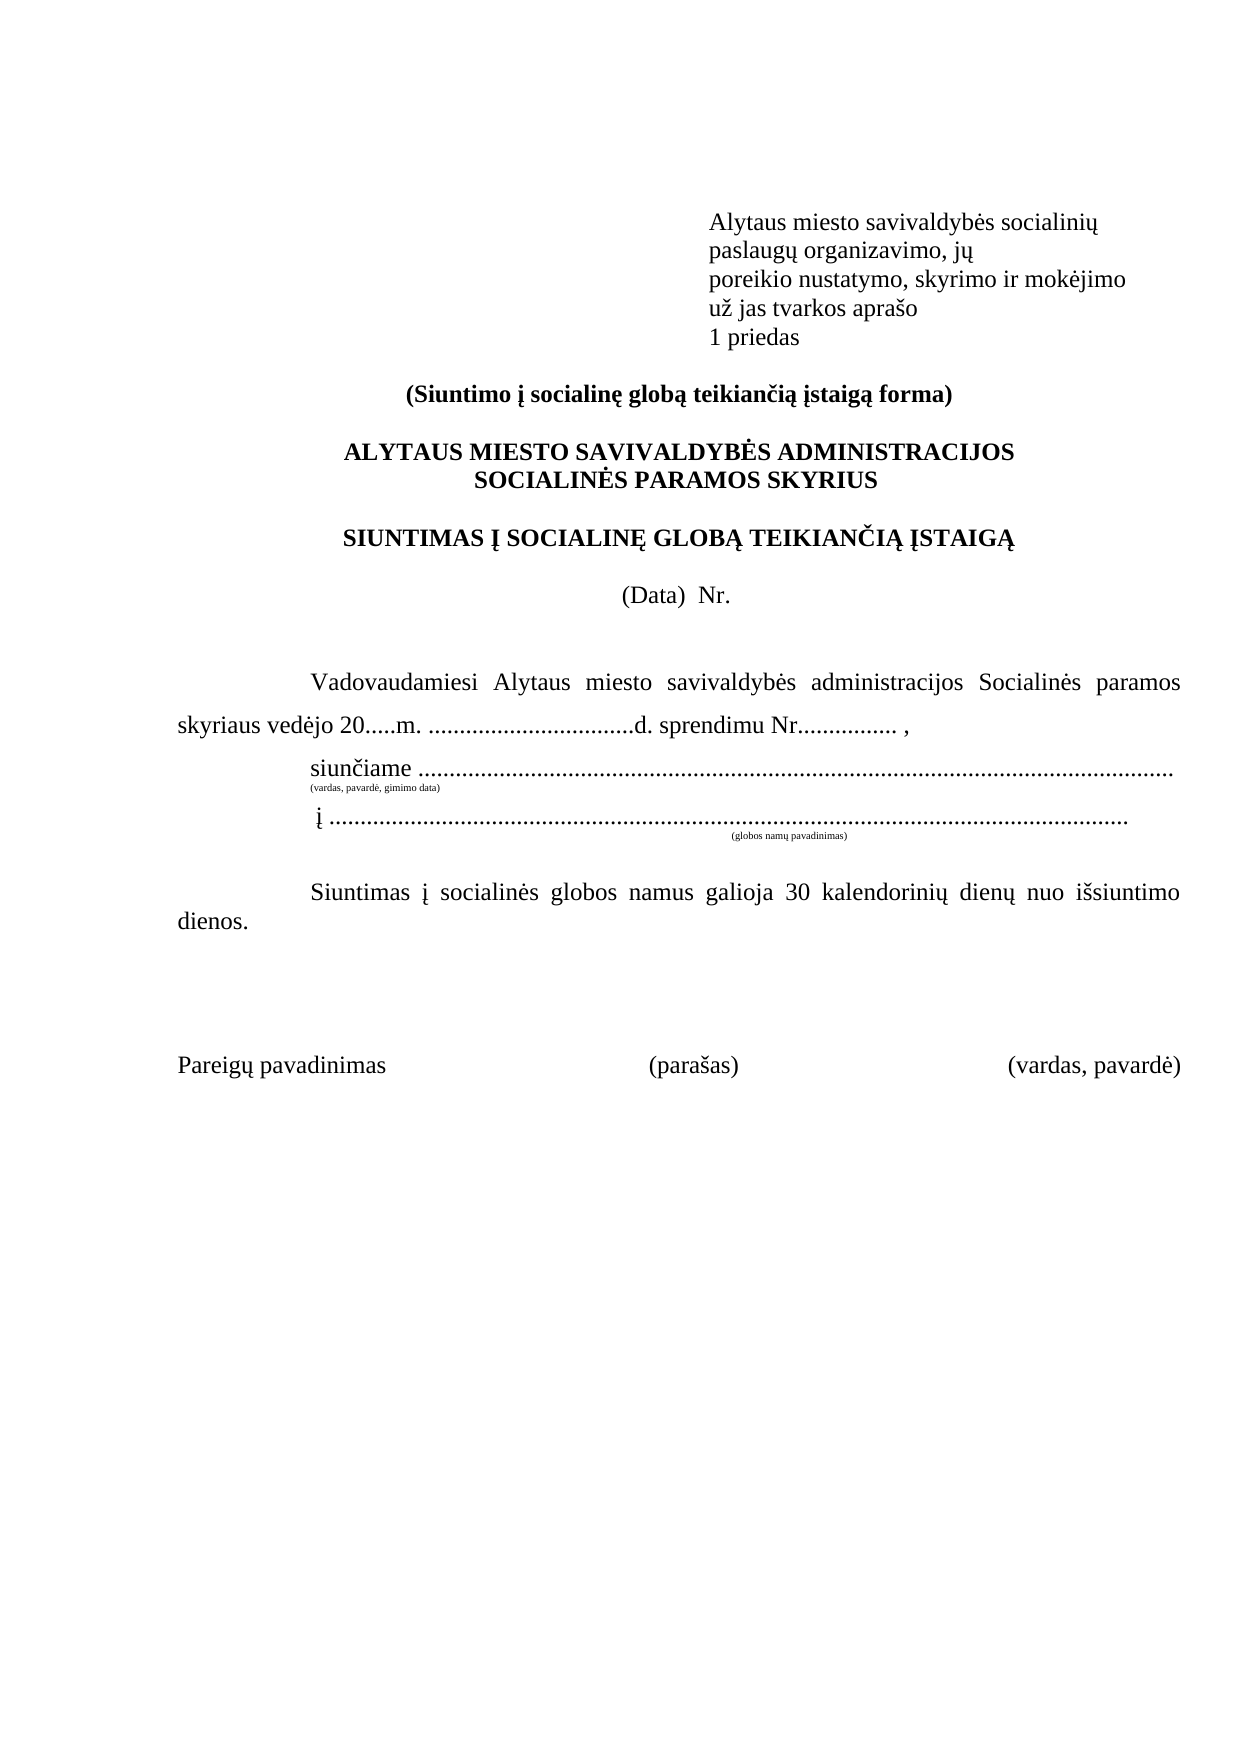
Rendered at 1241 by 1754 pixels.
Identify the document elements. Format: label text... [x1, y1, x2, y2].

text Vadovaudamiesi Alytaus miesto savivaldybės administracijos Socialinės paramos skyriaus vedėjo 20.....m. .................................d. sprendimu Nr................ , [177, 667, 1181, 738]
text (vardas, pavardė, gimimo data) [177, 782, 1181, 801]
text SIUNTIMAS Į SOCIALINĘ GLOBĄ TEIKIANČIĄ ĮSTAIGĄ [177, 523, 1181, 552]
text SOCIALINĖS PARAMOS SKYRIUS [177, 465, 1181, 494]
text ALYTAUS MIESTO SAVIVALDYBĖS ADMINISTRACIJOS [177, 437, 1181, 465]
text paslaugų organizavimo, jų [177, 235, 1181, 264]
text (Data) Nr. [177, 580, 1181, 609]
text Pareigų pavadinimas (parašas) (vardas, pavardė) [177, 1050, 1181, 1079]
text 1 priedas [177, 322, 1181, 350]
text poreikio nustatymo, skyrimo ir mokėjimo [177, 264, 1181, 293]
text į ................................................................................................................................ [177, 801, 1181, 829]
text Siuntimas į socialinės globos namus galioja 30 kalendorinių dienų nuo išsiuntimo dienos. [177, 877, 1181, 935]
text už jas tvarkos aprašo [177, 293, 1181, 322]
text (globos namų pavadinimas) [177, 829, 1181, 849]
text Alytaus miesto savivaldybės socialinių [177, 207, 1181, 235]
text siunčiame ......................................................................................................................... [177, 753, 1181, 782]
text (Siuntimo į socialinę globą teikiančią įstaigą forma) [177, 379, 1181, 408]
